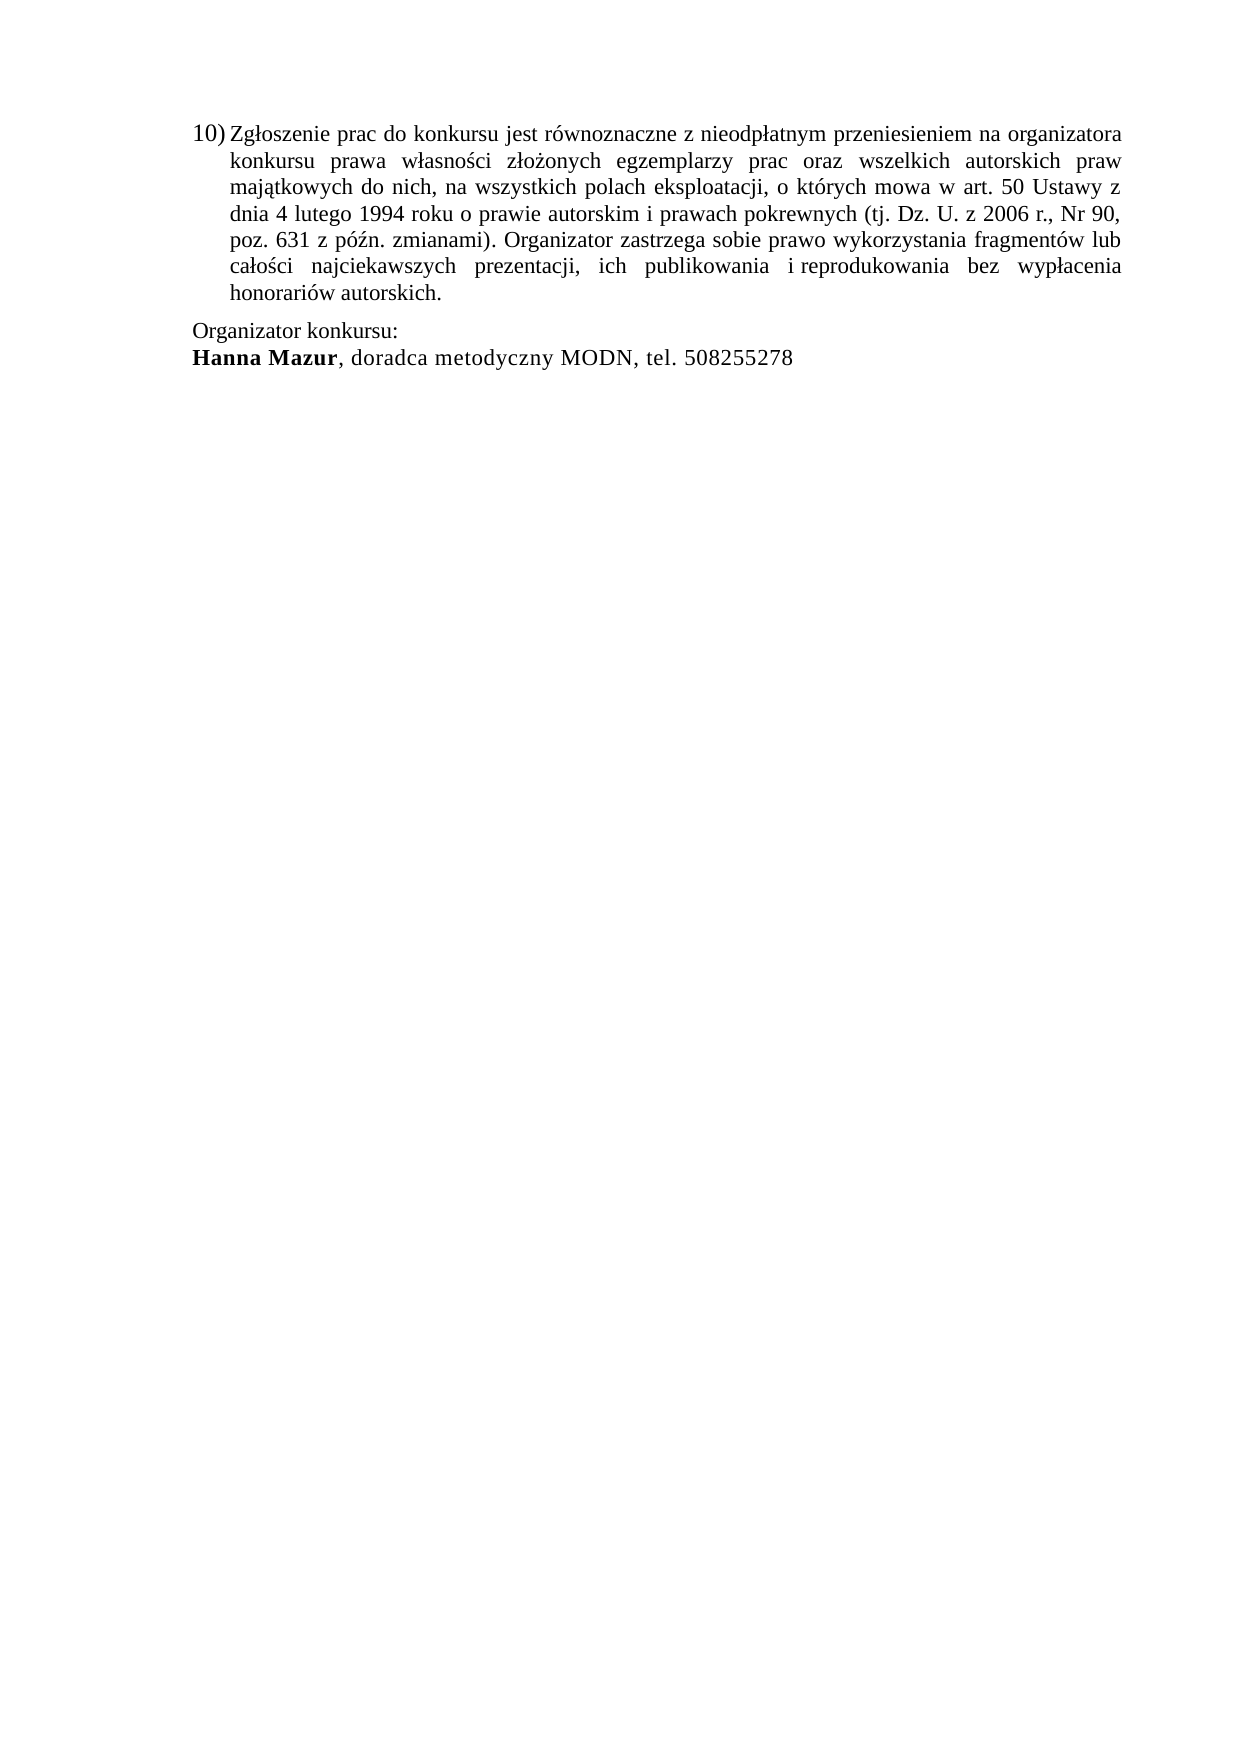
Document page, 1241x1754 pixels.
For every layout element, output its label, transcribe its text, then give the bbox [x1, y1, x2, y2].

list Zgłoszenie prac do konkursu jest równoznaczne z nieodpłatnym przeniesieniem na organizatora konkursu prawa własności złożonych egzemplarzy prac oraz wszelkich autorskich praw majątkowych do nich, na wszystkich polach eksploatacji, o których mowa w art. 50 Ustawy z dnia 4 lutego 1994 roku o prawie autorskim i prawach pokrewnych (tj. Dz. U. z 2006 r., Nr 90, poz. 631 z późn. zmianami). Organizator zastrzega sobie prawo wykorzystania fragmentów lub całości najciekawszych prezentacji, ich publikowania i reprodukowania bez wypłacenia honorariów autorskich. [192, 118, 1122, 305]
text Organizator konkursu: Hanna Mazur, doradca metodyczny MODN, tel. 508255278 [192, 317, 1122, 370]
